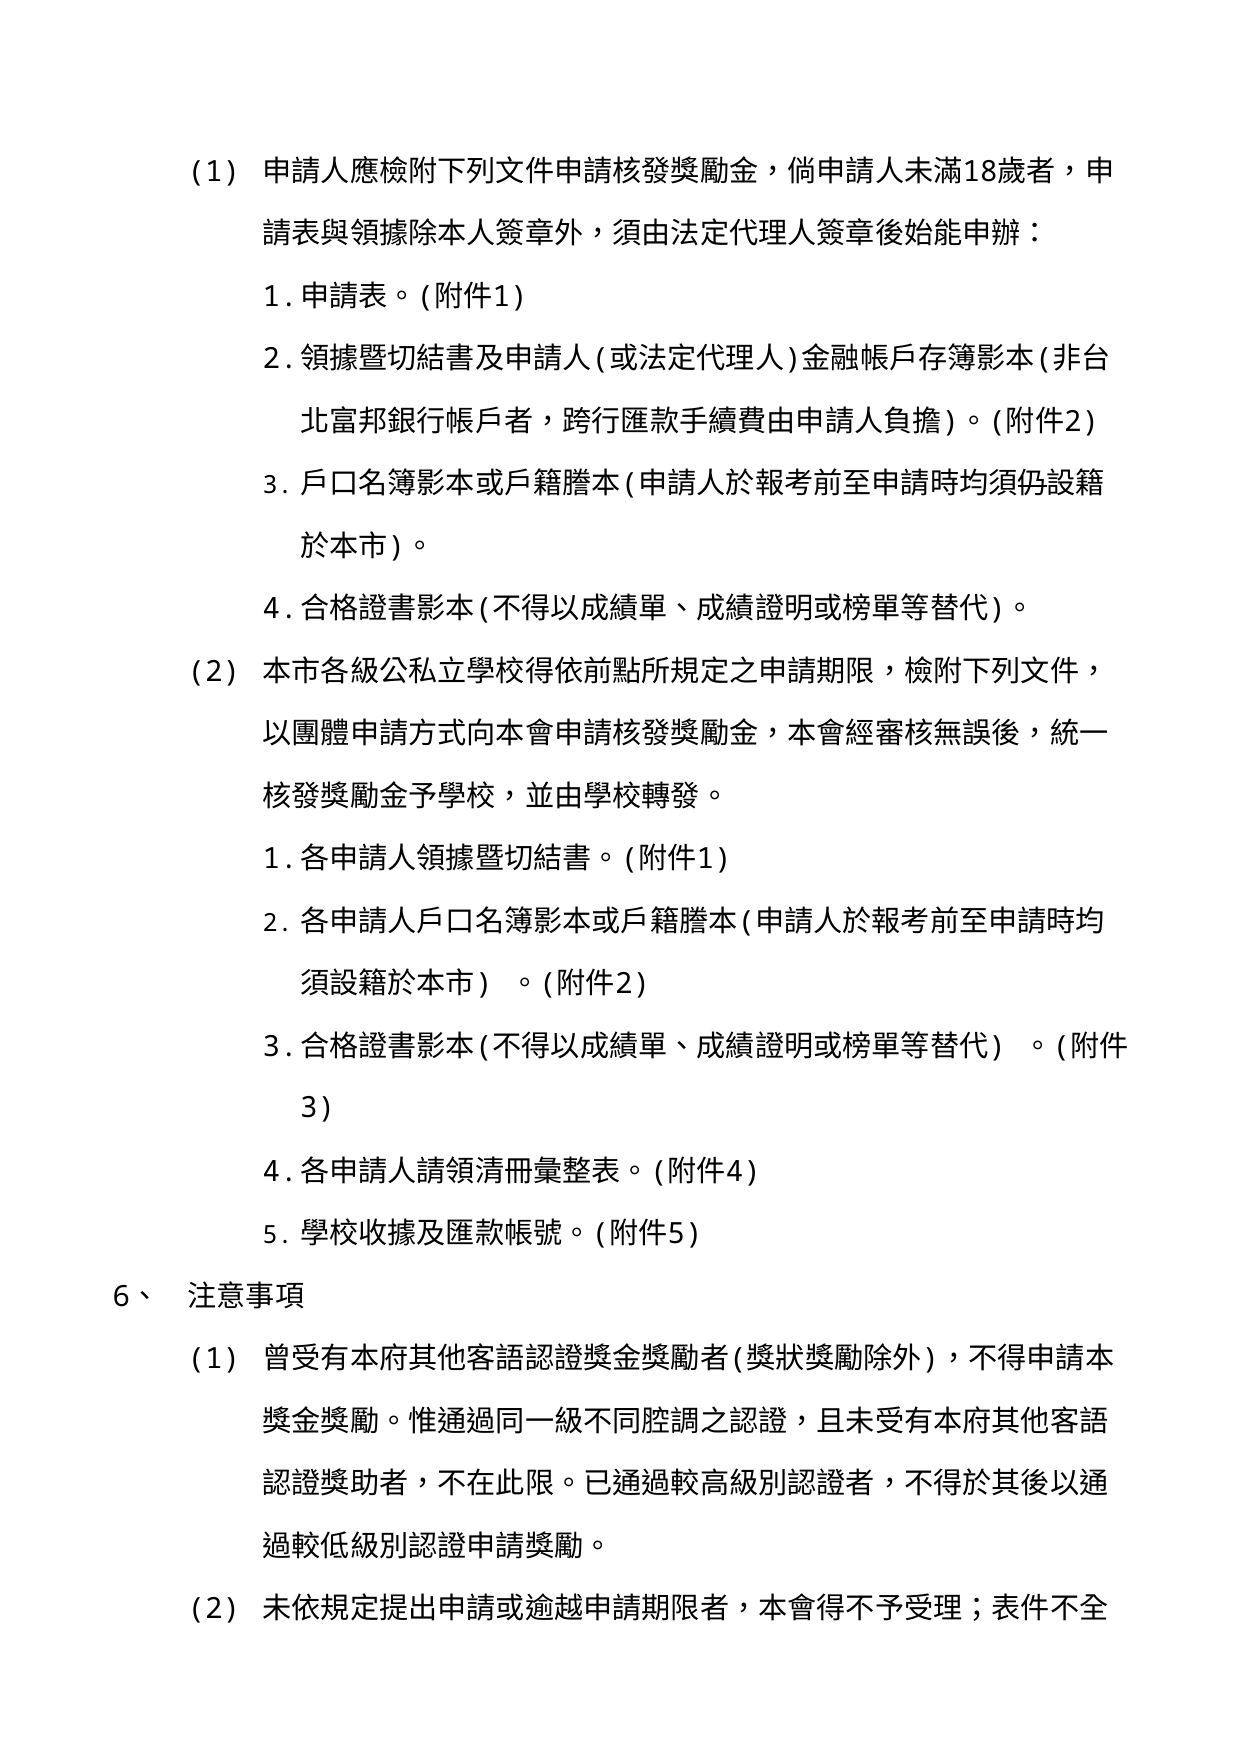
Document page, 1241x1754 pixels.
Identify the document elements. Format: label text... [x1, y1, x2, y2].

list 合格證書影本(不得以成績單、成績證明或榜單等替代)。 [262, 564, 1128, 627]
list 各申請人請領清冊彙整表。(附件4) [262, 1127, 1128, 1189]
list 申請表。(附件1) [262, 252, 1128, 314]
list 戶口名簿影本或戶籍謄本(申請人於報考前至申請時均須仍設籍於本市)。 [262, 439, 1128, 564]
list 申請人應檢附下列文件申請核發獎勵金，倘申請人未滿18歲者，申請表與領據除本人簽章外，須由法定代理人簽章後始能申辦： [187, 127, 1128, 252]
list 未依規定提出申請或逾越申請期限者，本會得不予受理；表件不全 [187, 1564, 1128, 1627]
list 領據暨切結書及申請人(或法定代理人)金融帳戶存簿影本(非台北富邦銀行帳戶者，跨行匯款手續費由申請人負擔)。(附件2) [262, 314, 1128, 439]
list 合格證書影本(不得以成績單、成績證明或榜單等替代) 。(附件3) [262, 1002, 1128, 1127]
list 本市各級公私立學校得依前點所規定之申請期限，檢附下列文件，以團體申請方式向本會申請核發獎勵金，本會經審核無誤後，統一核發獎勵金予學校，並由學校轉發。 [187, 627, 1128, 814]
list 注意事項 [112, 1252, 1128, 1314]
list 各申請人領據暨切結書。(附件1) [262, 814, 1128, 877]
list 學校收據及匯款帳號。(附件5) [262, 1189, 1128, 1252]
list 曾受有本府其他客語認證獎金獎勵者(獎狀獎勵除外)，不得申請本獎金獎勵。惟通過同一級不同腔調之認證，且未受有本府其他客語認證獎助者，不在此限。已通過較高級別認證者，不得於其後以通過較低級別認證申請獎勵。 [187, 1314, 1128, 1564]
list 各申請人戶口名簿影本或戶籍謄本(申請人於報考前至申請時均須設籍於本市) 。(附件2) [262, 877, 1128, 1002]
